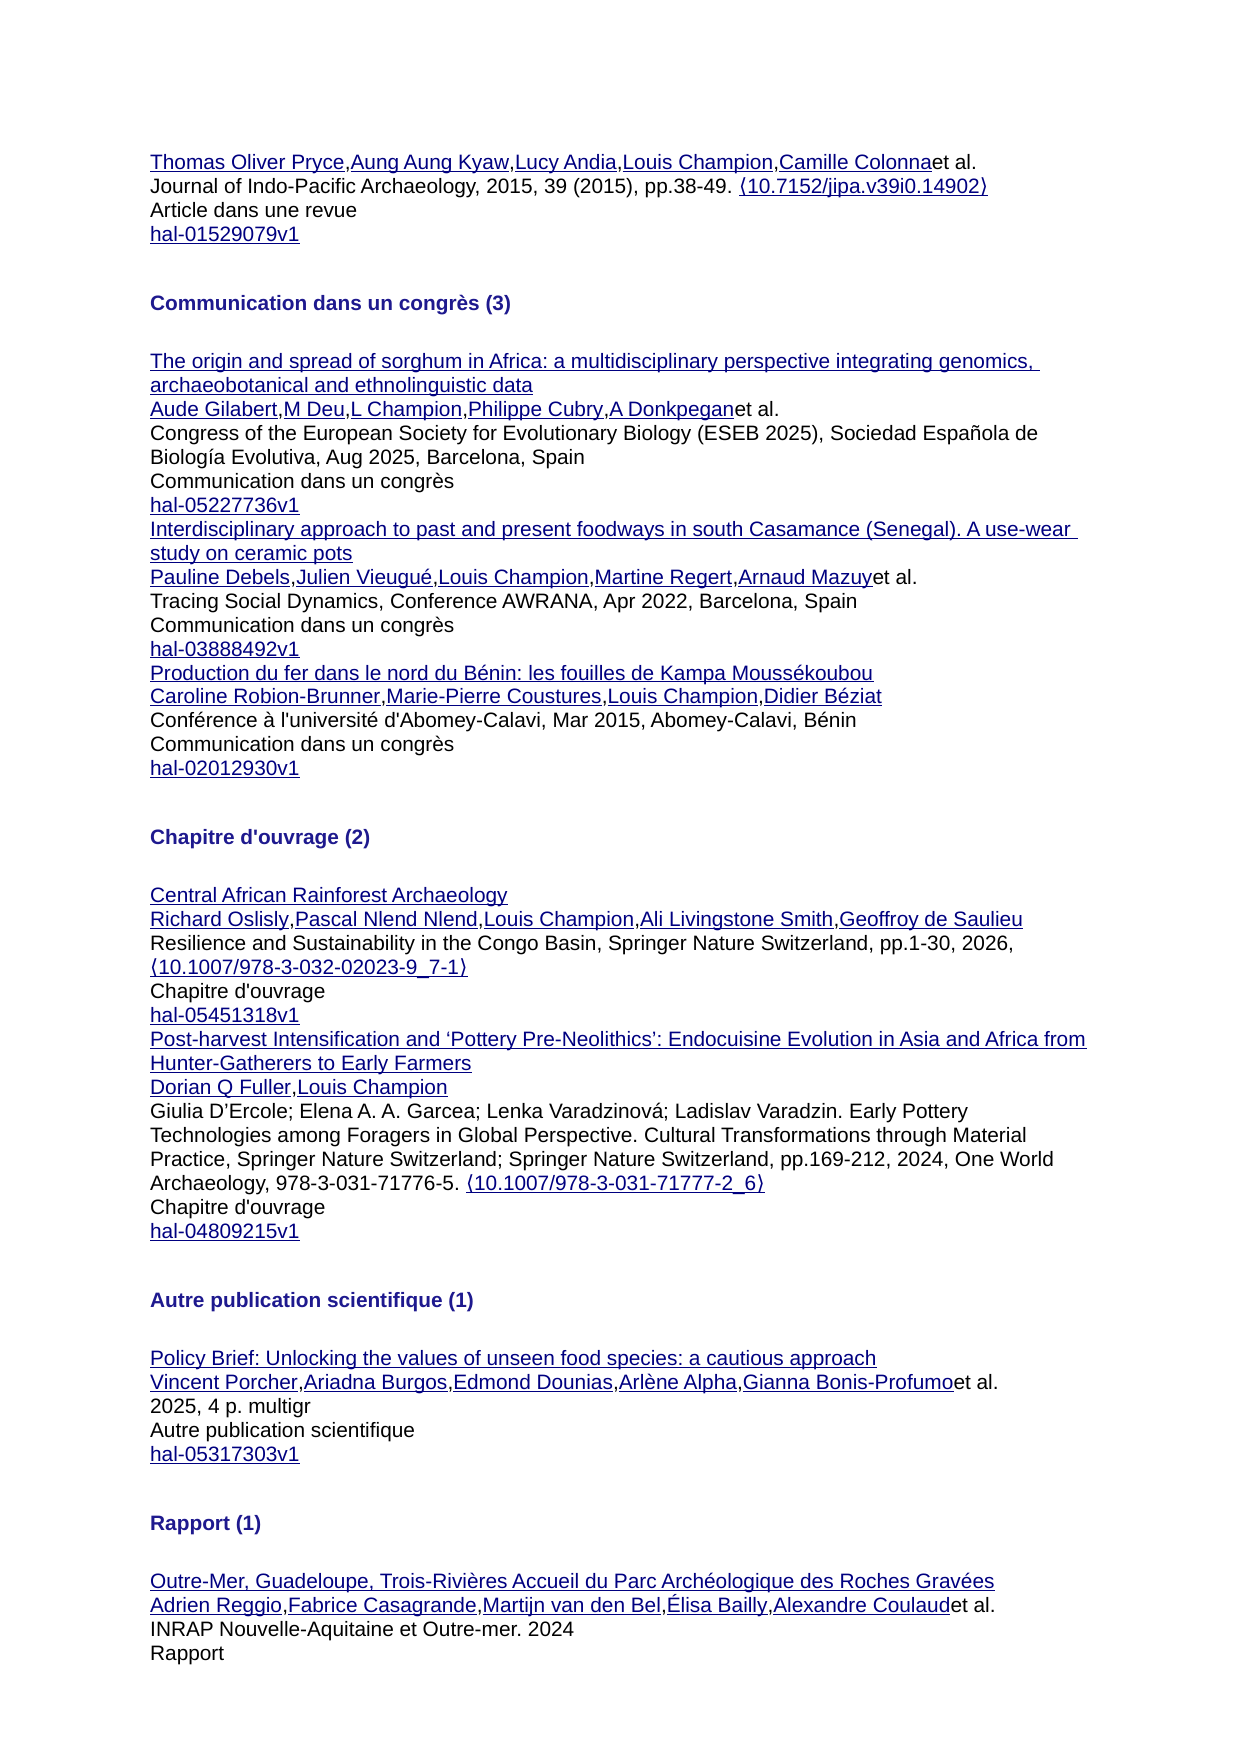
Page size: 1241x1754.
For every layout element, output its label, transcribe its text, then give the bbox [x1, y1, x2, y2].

table_header The origin and spread of sorghum in Africa: a multidisciplinary perspective integrating genomics, archaeobotanical and ethnolinguistic data Aude Gilabert,M Deu,L Champion,Philippe Cubry,A Donkpeganet al. Congress of the European Society for Evolutionary Biology (ESEB 2025), Sociedad Española de Biología Evolutiva, Aug 2025, Barcelona, Spain Communication dans un congrès hal-05227736v1 [150, 349, 1090, 517]
table_header Outre-Mer, Guadeloupe, Trois-Rivières Accueil du Parc Archéologique des Roches Gravées Adrien Reggio,Fabrice Casagrande,Martijn van den Bel,Élisa Bailly,Alexandre Coulaudet al. INRAP Nouvelle-Aquitaine et Outre-mer. 2024 Rapport [150, 1569, 1090, 1664]
subtitle Chapitre d'ouvrage (2) [150, 825, 1090, 849]
table_cell Post-harvest Intensification and ‘Pottery Pre-Neolithics’: Endocuisine Evolution in Asia and Africa from Hunter-Gatherers to Early Farmers Dorian Q Fuller,Louis Champion Giulia D’Ercole; Elena A. A. Garcea; Lenka Varadzinová; Ladislav Varadzin. Early Pottery Technologies among Foragers in Global Perspective. Cultural Transformations through Material Practice, Springer Nature Switzerland; Springer Nature Switzerland, pp.169-212, 2024, One World Archaeology, 978-3-031-71776-5. ⟨10.1007/978-3-031-71777-2_6⟩ Chapitre d'ouvrage hal-04809215v1 [150, 1027, 1090, 1243]
table_header Central African Rainforest Archaeology Richard Oslisly,Pascal Nlend Nlend,Louis Champion,Ali Livingstone Smith,Geoffroy de Saulieu Resilience and Sustainability in the Congo Basin, Springer Nature Switzerland, pp.1-30, 2026, ⟨10.1007/978-3-032-02023-9_7-1⟩ Chapitre d'ouvrage hal-05451318v1 [150, 883, 1090, 1027]
subtitle Rapport (1) [150, 1510, 1090, 1534]
table_cell Thomas Oliver Pryce,Aung Aung Kyaw,Lucy Andia,Louis Champion,Camille Colonnaet al. Journal of Indo-Pacific Archaeology, 2015, 39 (2015), pp.38-49. ⟨10.7152/jipa.v39i0.14902⟩ Article dans une revue hal-01529079v1 [150, 150, 1090, 246]
table_cell Production du fer dans le nord du Bénin: les fouilles de Kampa Moussékoubou Caroline Robion-Brunner,Marie-Pierre Coustures,Louis Champion,Didier Béziat Conférence à l'université d'Abomey-Calavi, Mar 2015, Abomey-Calavi, Bénin Communication dans un congrès hal-02012930v1 [150, 660, 1090, 780]
table_header Policy Brief: Unlocking the values of unseen food species: a cautious approach Vincent Porcher,Ariadna Burgos,Edmond Dounias,Arlène Alpha,Gianna Bonis-Profumoet al. 2025, 4 p. multigr Autre publication scientifique hal-05317303v1 [150, 1346, 1090, 1466]
subtitle Autre publication scientifique (1) [150, 1287, 1090, 1311]
subtitle Communication dans un congrès (3) [150, 291, 1090, 314]
table_cell Interdisciplinary approach to past and present foodways in south Casamance (Senegal). A use-wear study on ceramic pots Pauline Debels,Julien Vieugué,Louis Champion,Martine Regert,Arnaud Mazuyet al. Tracing Social Dynamics, Conference AWRANA, Apr 2022, Barcelona, Spain Communication dans un congrès hal-03888492v1 [150, 517, 1090, 660]
